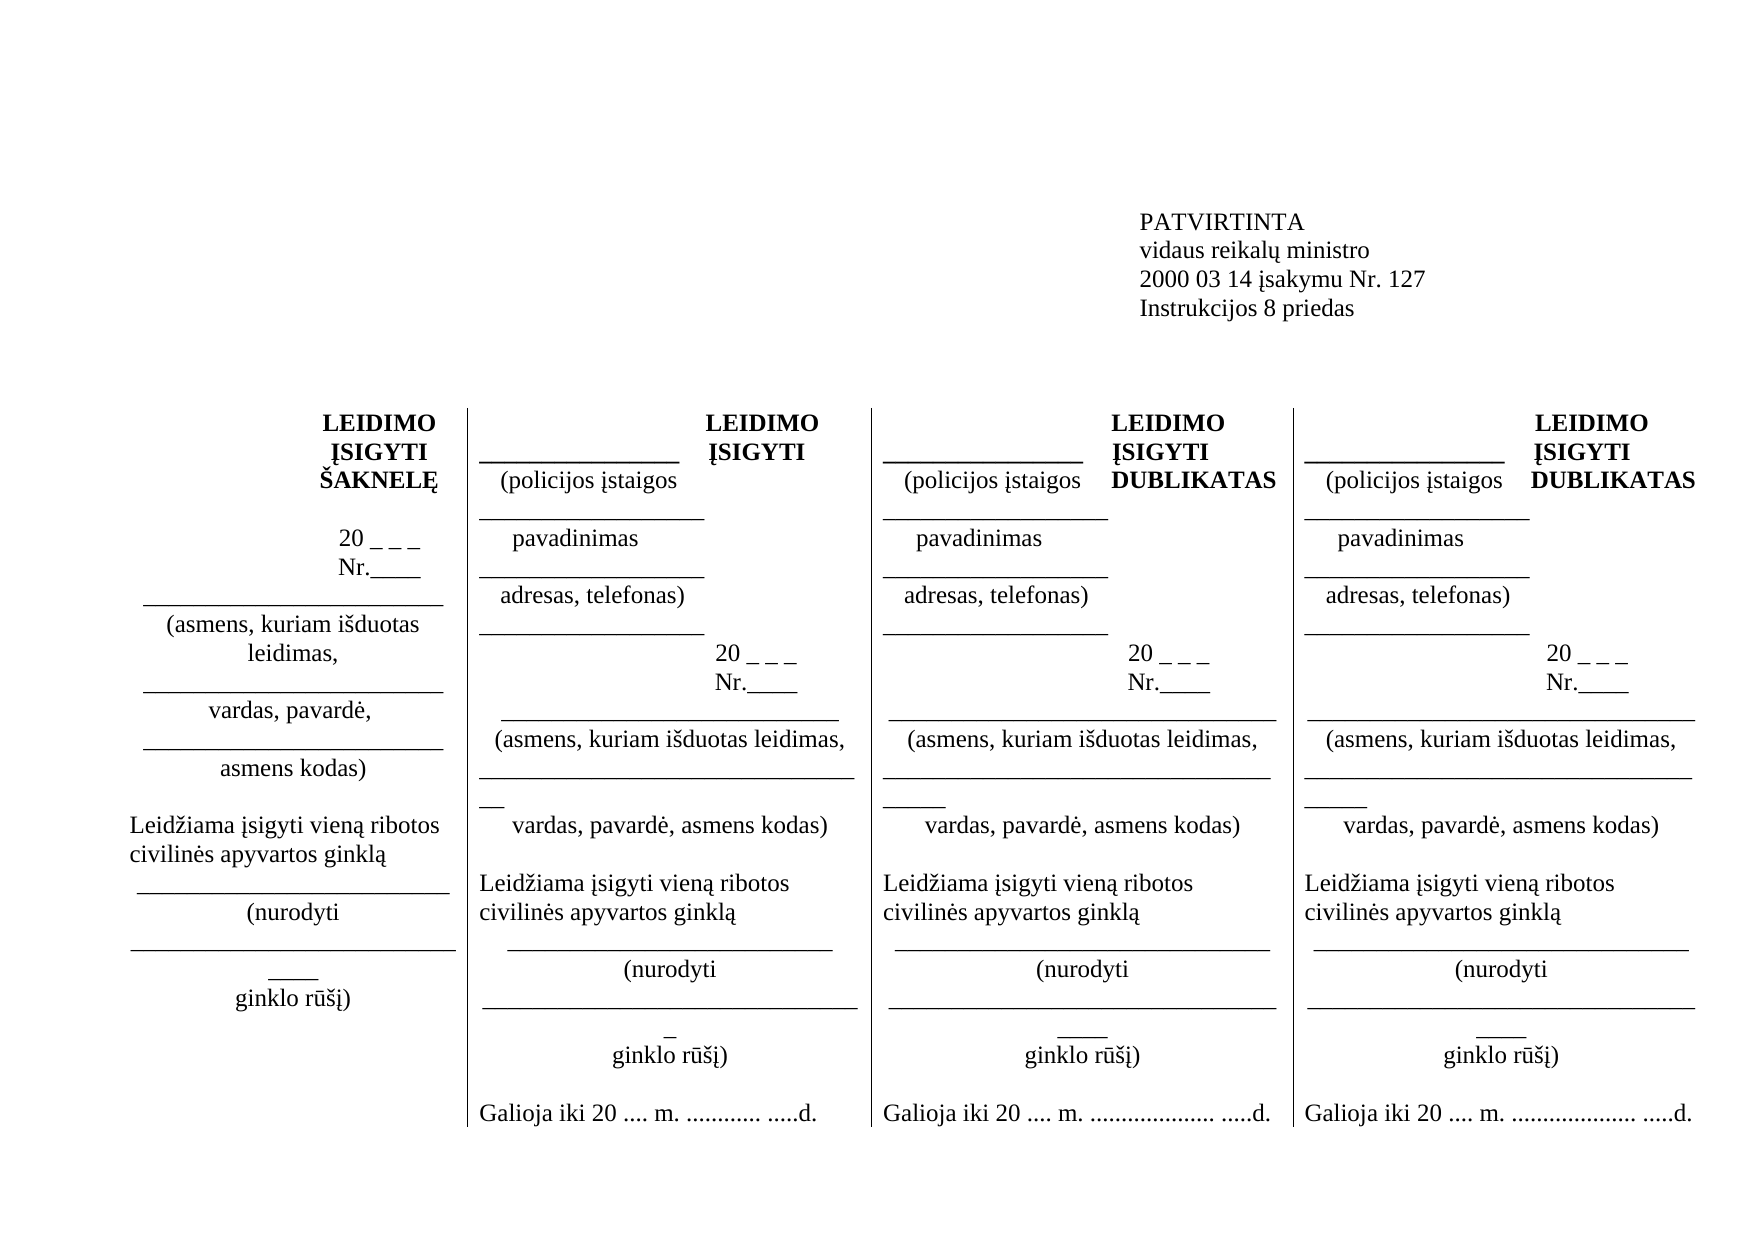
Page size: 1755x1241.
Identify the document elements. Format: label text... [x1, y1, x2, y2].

text 2000 03 14 įsakymu Nr. 127 [118, 264, 1636, 293]
text vidaus reikalų ministro [118, 235, 1636, 264]
table_header LEIDIMO ĮSIGYTI ŠAKNELĘ 20 _ _ _ Nr.____ ________________________ (asmens, kuriam išduotas leidimas, ________________________ vardas, pavardė, ________________________ asmens kodas) Leidžiama įsigyti vieną ribotos civilinės apyvartos ginklą _________________________ (nurodyti ______________________________ ginklo rūšį) [118, 408, 467, 1127]
table_header LEIDIMO ________________ ĮSIGYTI (policijos įstaigos DUBLIKATAS __________________ pavadinimas __________________ adresas, telefonas) __________________ 20 _ _ _ Nr.____ _______________________________ (asmens, kuriam išduotas leidimas, ____________________________________ vardas, pavardė, asmens kodas) Leidžiama įsigyti vieną ribotos civilinės apyvartos ginklą ______________________________ (nurodyti ___________________________________ ginklo rūšį) Galioja iki 20 .... m. .................... .....d. [872, 408, 1293, 1127]
table_header LEIDIMO ________________ ĮSIGYTI (policijos įstaigos DUBLIKATAS __________________ pavadinimas __________________ adresas, telefonas) __________________ 20 _ _ _ Nr.____ _______________________________ (asmens, kuriam išduotas leidimas, ____________________________________ vardas, pavardė, asmens kodas) Leidžiama įsigyti vieną ribotos civilinės apyvartos ginklą ______________________________ (nurodyti ___________________________________ ginklo rūšį) Galioja iki 20 .... m. .................... .....d. [1294, 408, 1709, 1127]
table_header LEIDIMO ________________ ĮSIGYTI (policijos įstaigos __________________ pavadinimas __________________ adresas, telefonas) __________________ 20 _ _ _ Nr.____ ___________________________ (asmens, kuriam išduotas leidimas, ________________________________ vardas, pavardė, asmens kodas) Leidžiama įsigyti vieną ribotos civilinės apyvartos ginklą __________________________ (nurodyti _______________________________ ginklo rūšį) Galioja iki 20 .... m. ............ .....d. [468, 408, 871, 1127]
text Instrukcijos 8 priedas [118, 293, 1636, 322]
text PATVIRTINTA [118, 207, 1636, 235]
